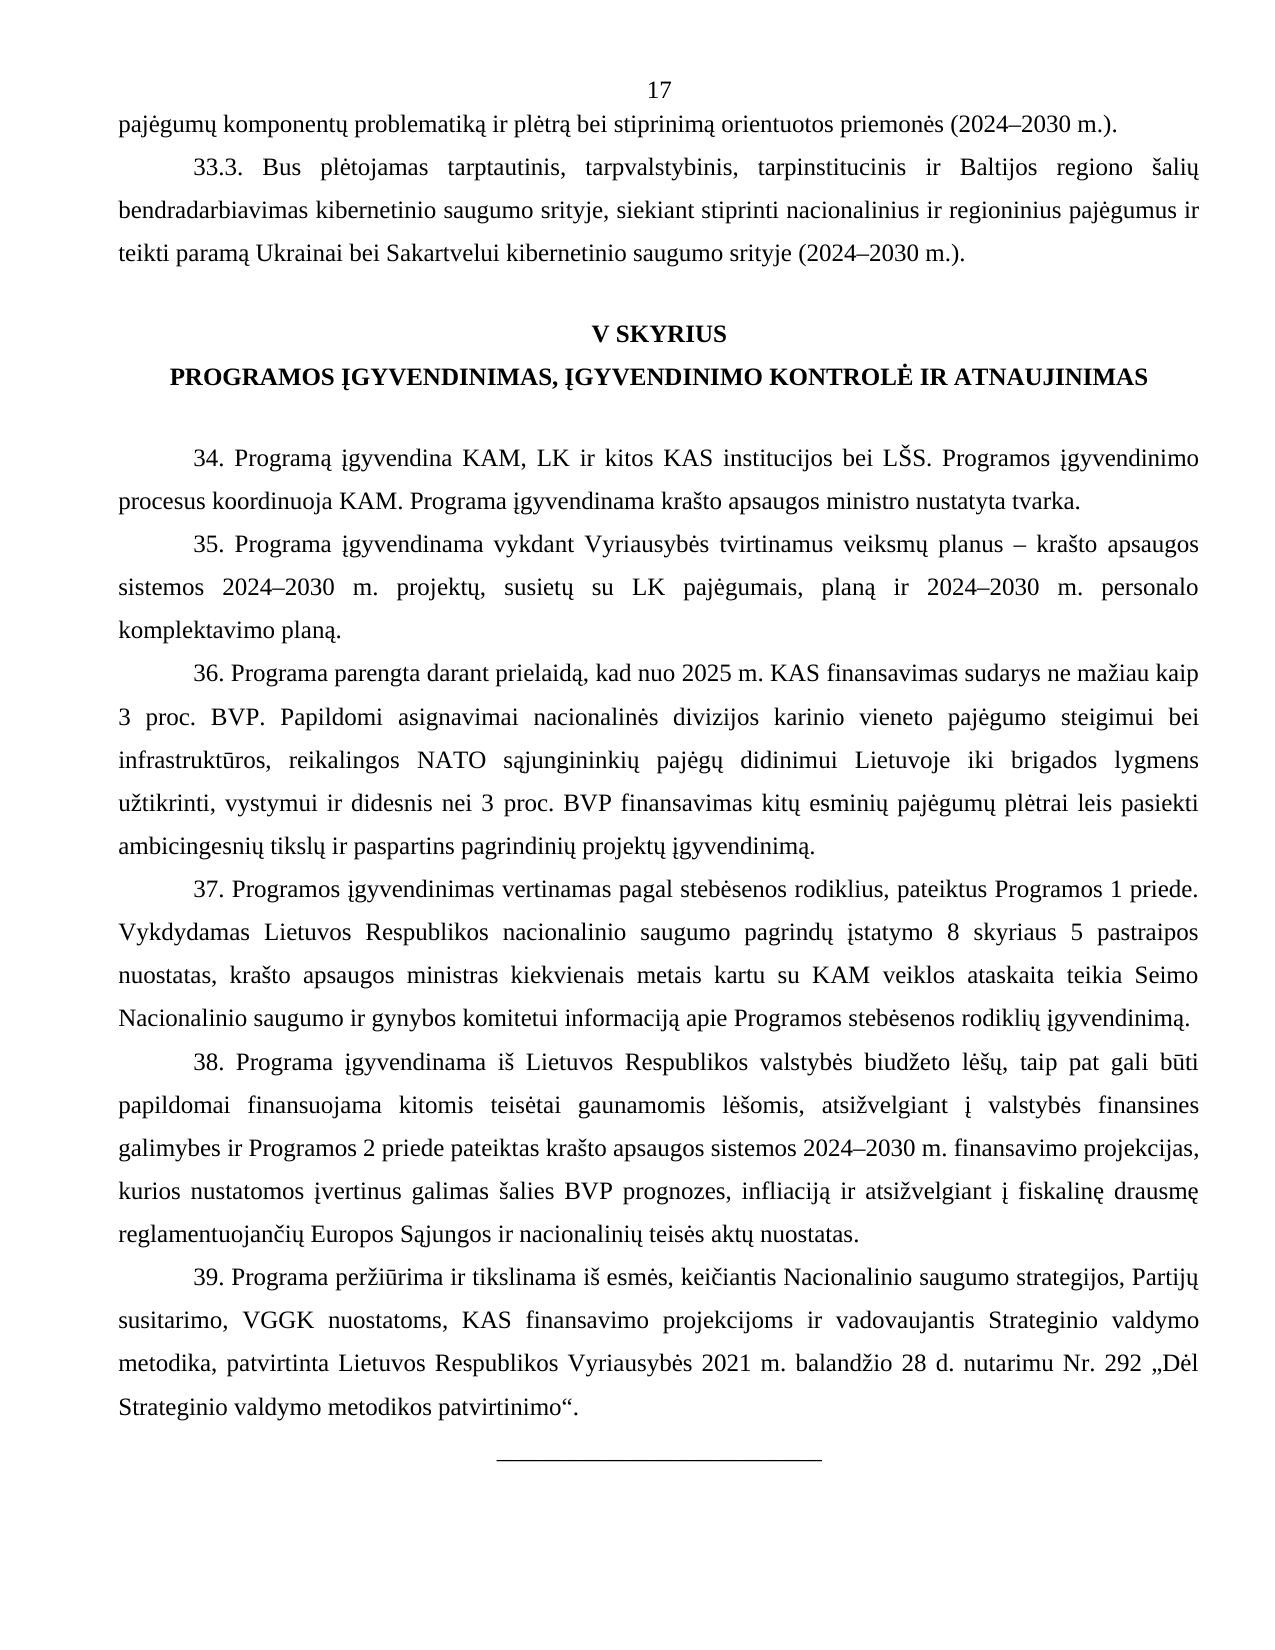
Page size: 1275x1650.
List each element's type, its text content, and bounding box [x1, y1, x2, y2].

text 37. Programos įgyvendinimas vertinamas pagal stebėsenos rodiklius, pateiktus Programos 1 priede. Vykdydamas Lietuvos Respublikos nacionalinio saugumo pagrindų įstatymo 8 skyriaus 5 pastraipos nuostatas, krašto apsaugos ministras kiekvienais metais kartu su KAM veiklos ataskaita teikia Seimo Nacionalinio saugumo ir gynybos komitetui informaciją apie Programos stebėsenos rodiklių įgyvendinimą. [118, 874, 1200, 1032]
text V SKYRIUS [118, 319, 1200, 348]
text 33.3. Bus plėtojamas tarptautinis, tarpvalstybinis, tarpinstitucinis ir Baltijos regiono šalių bendradarbiavimas kibernetinio saugumo srityje, siekiant stiprinti nacionalinius ir regioninius pajėgumus ir teikti paramą Ukrainai bei Sakartvelui kibernetinio saugumo srityje (2024–2030 m.). [118, 152, 1200, 267]
text PROGRAMOS ĮGYVENDINIMAS, ĮGYVENDINIMO KONTROLĖ IR ATNAUJINIMAS [118, 362, 1200, 391]
text 39. Programa peržiūrima ir tikslinama iš esmės, keičiantis Nacionalinio saugumo strategijos, Partijų susitarimo, VGGK nuostatoms, KAS finansavimo projekcijoms ir vadovaujantis Strateginio valdymo metodika, patvirtinta Lietuvos Respublikos Vyriausybės 2021 m. balandžio 28 d. nutarimu Nr. 292 „Dėl Strateginio valdymo metodikos patvirtinimo“. [118, 1262, 1200, 1420]
text 35. Programa įgyvendinama vykdant Vyriausybės tvirtinamus veiksmų planus – krašto apsaugos sistemos 2024–2030 m. projektų, susietų su LK pajėgumais, planą ir 2024–2030 m. personalo komplektavimo planą. [118, 529, 1200, 644]
text 38. Programa įgyvendinama iš Lietuvos Respublikos valstybės biudžeto lėšų, taip pat gali būti papildomai finansuojama kitomis teisėtai gaunamomis lėšomis, atsižvelgiant į valstybės finansines galimybes ir Programos 2 priede pateiktas krašto apsaugos sistemos 2024–2030 m. finansavimo projekcijas, kurios nustatomos įvertinus galimas šalies BVP prognozes, infliaciją ir atsižvelgiant į fiskalinę drausmę reglamentuojančių Europos Sąjungos ir nacionalinių teisės aktų nuostatas. [118, 1047, 1200, 1248]
text pajėgumų komponentų problematiką ir plėtrą bei stiprinimą orientuotos priemonės (2024–2030 m.). [118, 109, 1200, 138]
text 36. Programa parengta darant prielaidą, kad nuo 2025 m. KAS finansavimas sudarys ne mažiau kaip 3 proc. BVP. Papildomi asignavimai nacionalinės divizijos karinio vieneto pajėgumo steigimui bei infrastruktūros, reikalingos NATO sąjungininkių pajėgų didinimui Lietuvoje iki brigados lygmens užtikrinti, vystymui ir didesnis nei 3 proc. BVP finansavimas kitų esminių pajėgumų plėtrai leis pasiekti ambicingesnių tikslų ir paspartins pagrindinių projektų įgyvendinimą. [118, 658, 1200, 860]
text 34. Programą įgyvendina KAM, LK ir kitos KAS institucijos bei LŠS. Programos įgyvendinimo procesus koordinuoja KAM. Programa įgyvendinama krašto apsaugos ministro nustatyta tvarka. [118, 443, 1200, 515]
text __________________________ [118, 1435, 1200, 1463]
